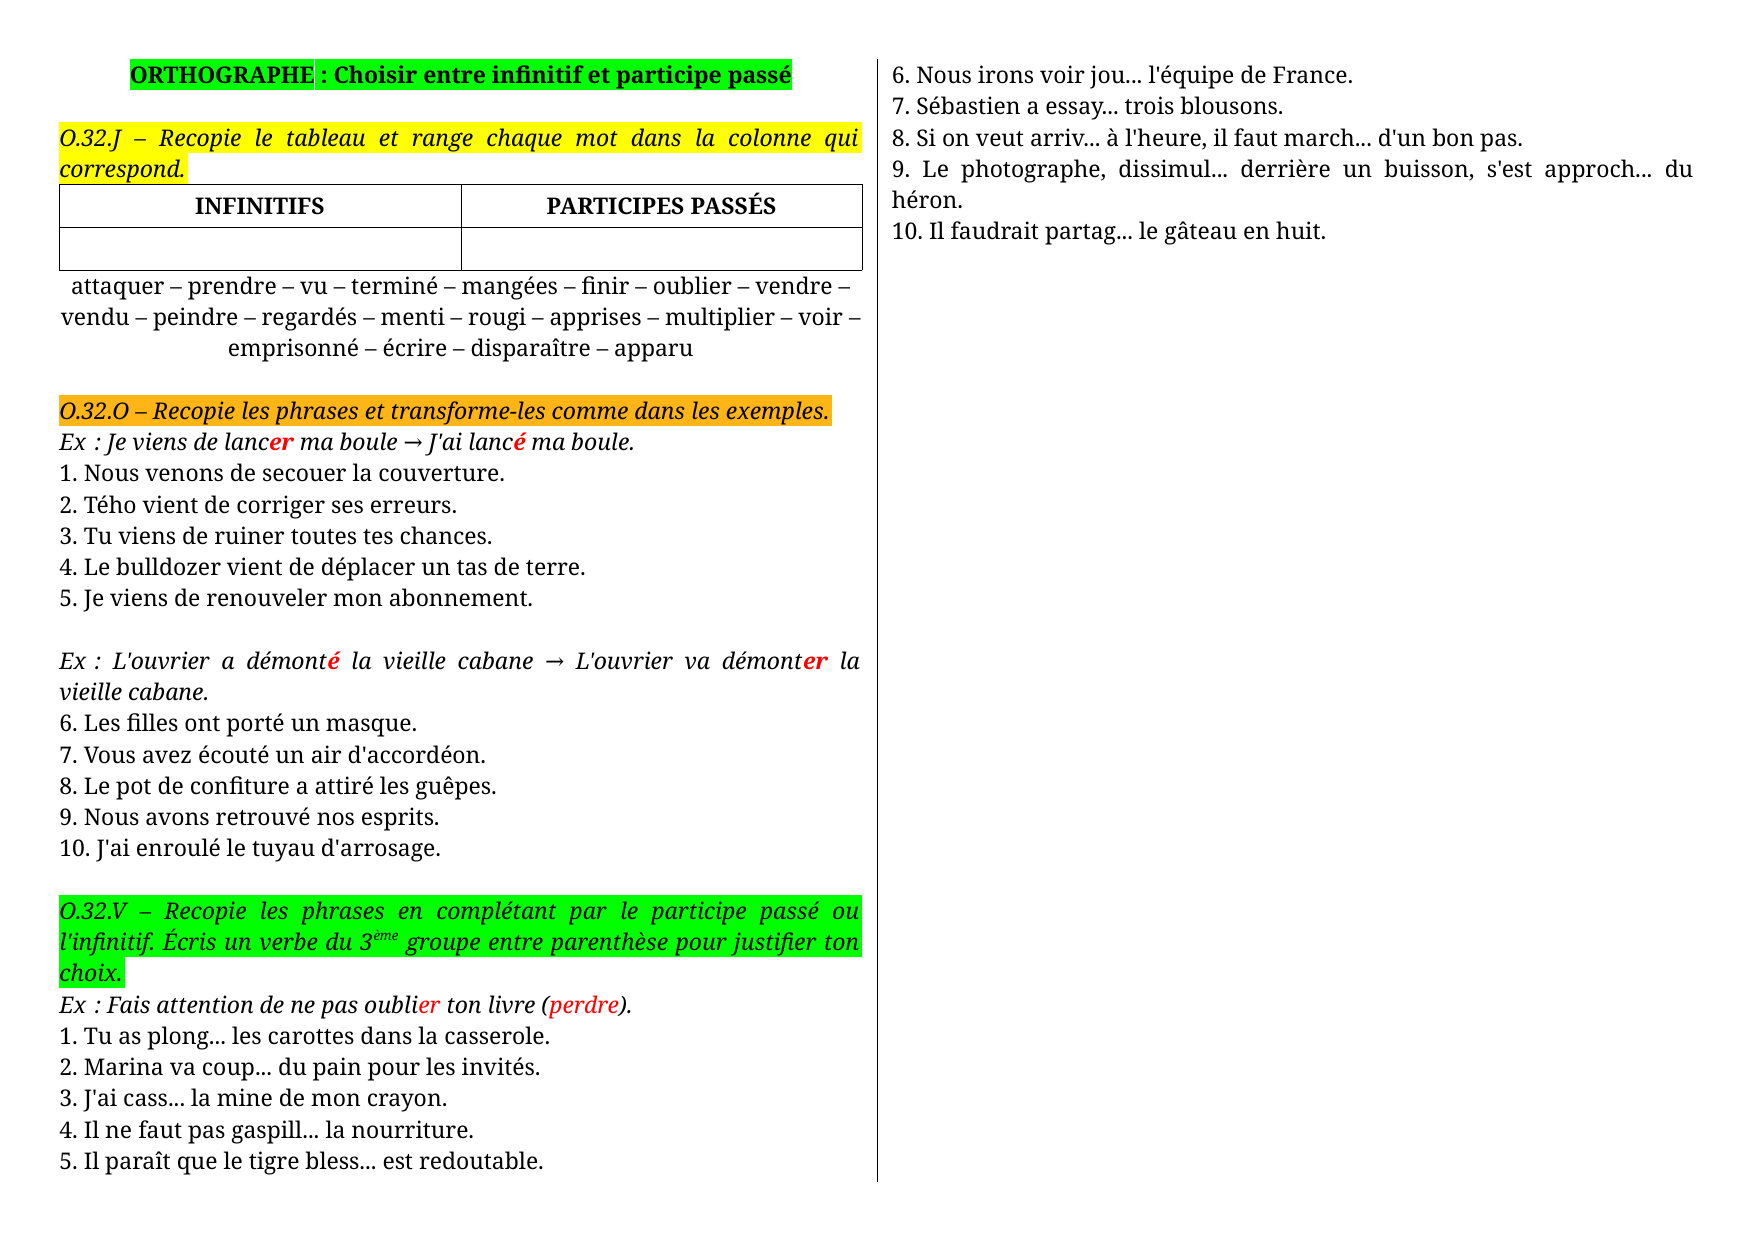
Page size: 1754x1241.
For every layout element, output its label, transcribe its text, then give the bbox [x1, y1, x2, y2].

text 2. Marina va coup... du pain pour les invités. [59, 1051, 862, 1082]
text 2. Tého vient de corriger ses erreurs. [59, 488, 862, 520]
text 6. Nous irons voir jou... l'équipe de France. [892, 59, 1695, 90]
text 7. Sébastien a essay... trois blousons. [892, 90, 1695, 122]
text 8. Le pot de confiture a attiré les guêpes. [59, 770, 862, 801]
text O.32.O – Recopie les phrases et transforme-les comme dans les exemples. [59, 395, 862, 426]
text O.32.J – Recopie le tableau et range chaque mot dans la colonne qui correspond. [59, 122, 862, 184]
text 7. Vous avez écouté un air d'accordéon. [59, 738, 862, 770]
table_header PARTICIPES PASSÉS [462, 185, 862, 227]
text 8. Si on veut arriv... à l'heure, il faut march... d'un bon pas. [892, 122, 1695, 153]
text 6. Les filles ont porté un masque. [59, 707, 862, 738]
text 1. Nous venons de secouer la couverture. [59, 457, 862, 488]
text Ex : L'ouvrier a démonté la vieille cabane → L'ouvrier va démonter la vieille cabane. [59, 645, 862, 707]
text 4. Le bulldozer vient de déplacer un tas de terre. [59, 551, 862, 582]
text 1. Tu as plong... les carottes dans la casserole. [59, 1020, 862, 1051]
text O.32.V – Recopie les phrases en complétant par le participe passé ou l'infinitif. Écris un verbe du 3ème groupe entre parenthèse pour justifier ton choix. [59, 895, 862, 988]
text Ex : Fais attention de ne pas oublier ton livre (perdre). [59, 988, 862, 1020]
text 4. Il ne faut pas gaspill... la nourriture. [59, 1113, 862, 1145]
text Ex : Je viens de lancer ma boule → J'ai lancé ma boule. [59, 426, 862, 457]
text 5. Je viens de renouveler mon abonnement. [59, 582, 862, 613]
table_cell [462, 228, 862, 270]
text 9. Nous avons retrouvé nos esprits. [59, 801, 862, 832]
table_cell [60, 228, 461, 270]
text 10. Il faudrait partag... le gâteau en huit. [892, 215, 1695, 247]
text 5. Il paraît que le tigre bless... est redoutable. [59, 1145, 862, 1176]
text 3. Tu viens de ruiner toutes tes chances. [59, 520, 862, 551]
text ORTHOGRAPHE : Choisir entre infinitif et participe passé [59, 59, 862, 90]
text 10. J'ai enroulé le tuyau d'arrosage. [59, 832, 862, 863]
text attaquer – prendre – vu – terminé – mangées – finir – oublier – vendre – vendu – peindre – regardés – menti – rougi – apprises – multiplier – voir – emprisonné – écrire – disparaître – apparu [59, 271, 862, 363]
text 9. Le photographe, dissimul... derrière un buisson, s'est approch... du héron. [892, 153, 1695, 215]
text 3. J'ai cass... la mine de mon crayon. [59, 1082, 862, 1113]
table_header INFINITIFS [60, 185, 461, 227]
